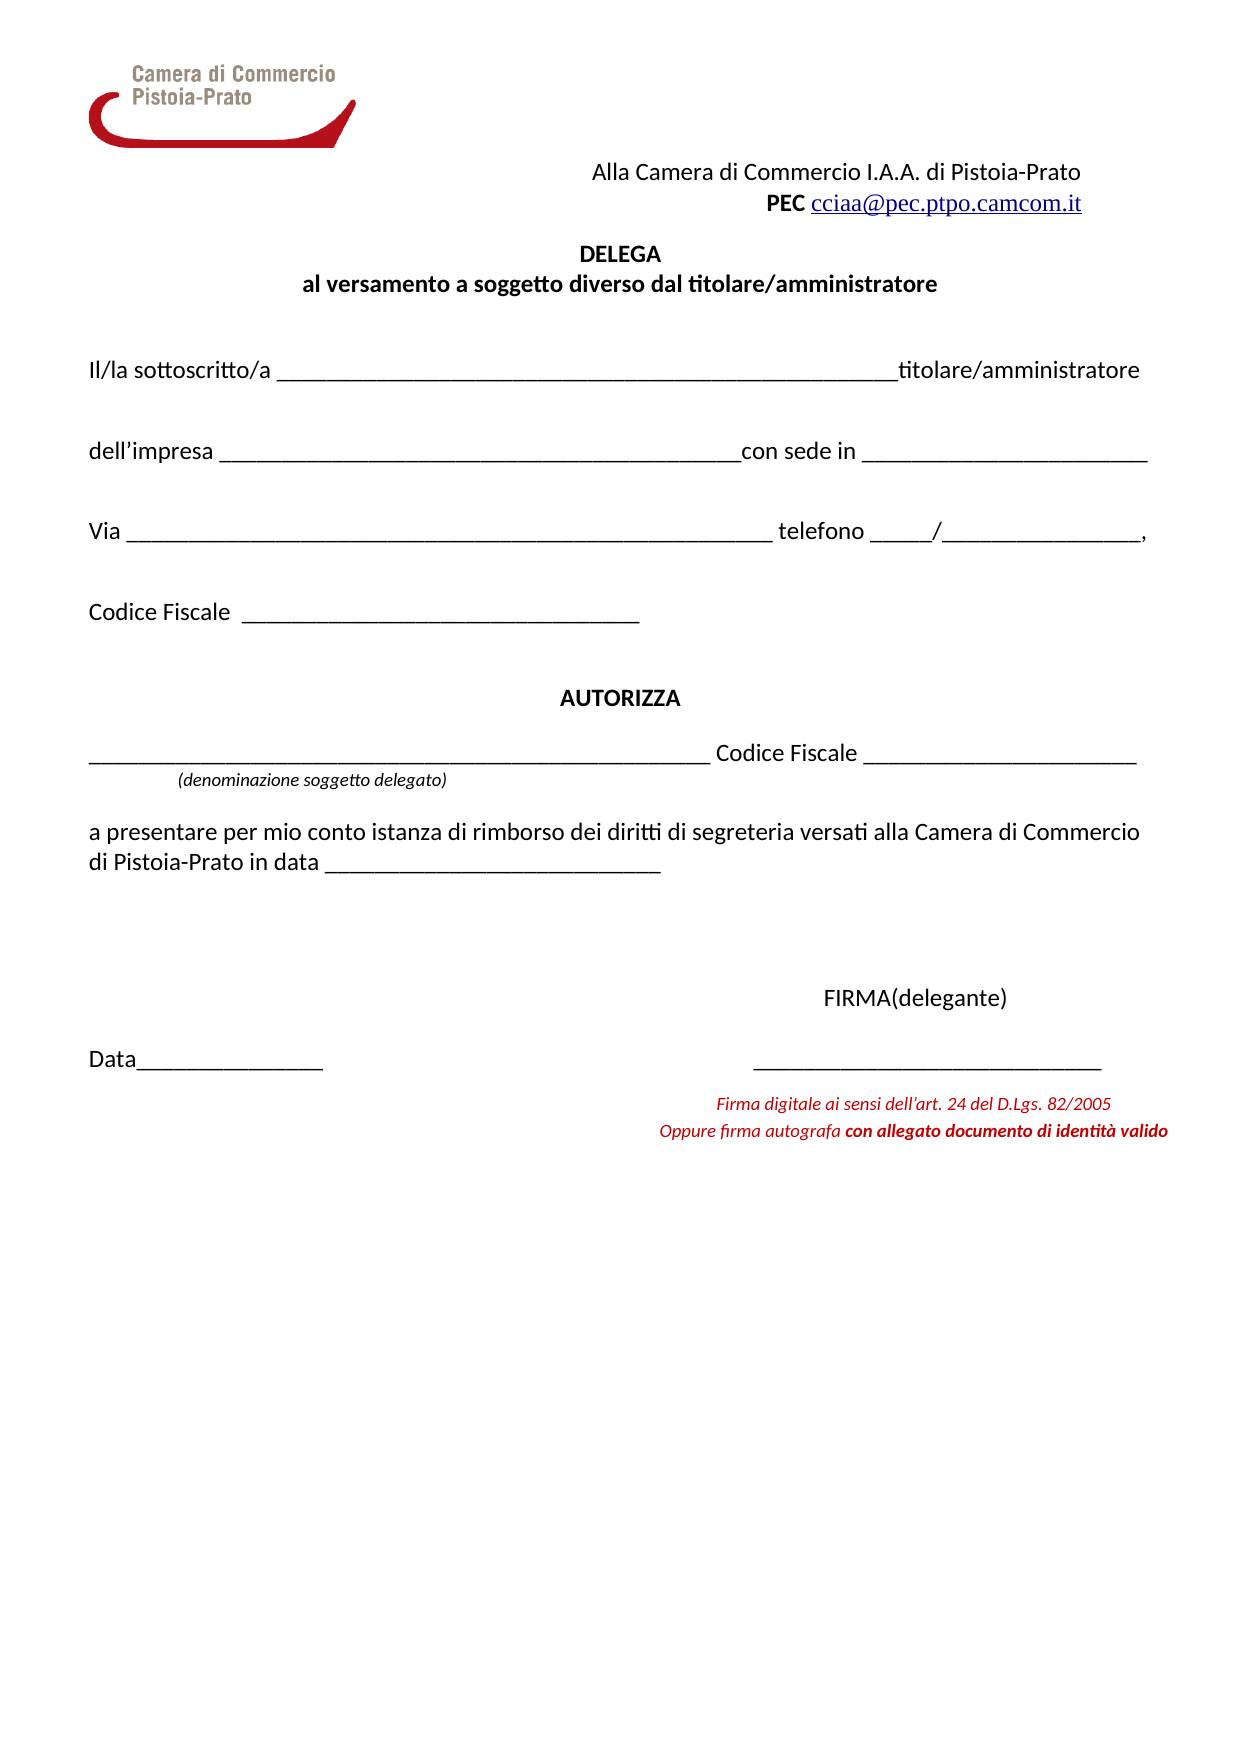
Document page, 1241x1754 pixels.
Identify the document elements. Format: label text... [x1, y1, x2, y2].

text a presentare per mio conto istanza di rimborso dei diritti di segreteria versati alla Camera di Commercio di Pistoia-Prato in data ___________________________ [89, 816, 1152, 877]
text PEC cciaa@pec.ptpo.camcom.it [475, 187, 1082, 217]
text dell’impresa __________________________________________con sede in _______________________ [89, 435, 1152, 466]
text Via ____________________________________________________ telefono _____/________________, [89, 516, 1152, 546]
text DELEGA [89, 238, 1152, 268]
text al versamento a soggetto diverso dal titolare/amministratore [89, 268, 1152, 299]
text FIRMA(delegante) [145, 983, 1152, 1013]
text AUTORIZZA [89, 682, 1152, 713]
text Il/la sottoscritto/a __________________________________________________titolare/amministratore [89, 354, 1152, 385]
text Firma digitale ai sensi dell’art. 24 del D.Lgs. 82/2005 [655, 1092, 1175, 1115]
text Data_______________ ____________________________ [89, 1044, 1152, 1074]
text Alla Camera di Commercio I.A.A. di Pistoia-Prato [475, 156, 1082, 187]
text __________________________________________________ Codice Fiscale ______________________ [89, 738, 1152, 768]
text (denominazione soggetto delegato) [89, 768, 1152, 791]
text Oppure firma autografa con allegato documento di identità valido [655, 1120, 1175, 1143]
text Codice Fiscale ________________________________ [89, 596, 1152, 627]
